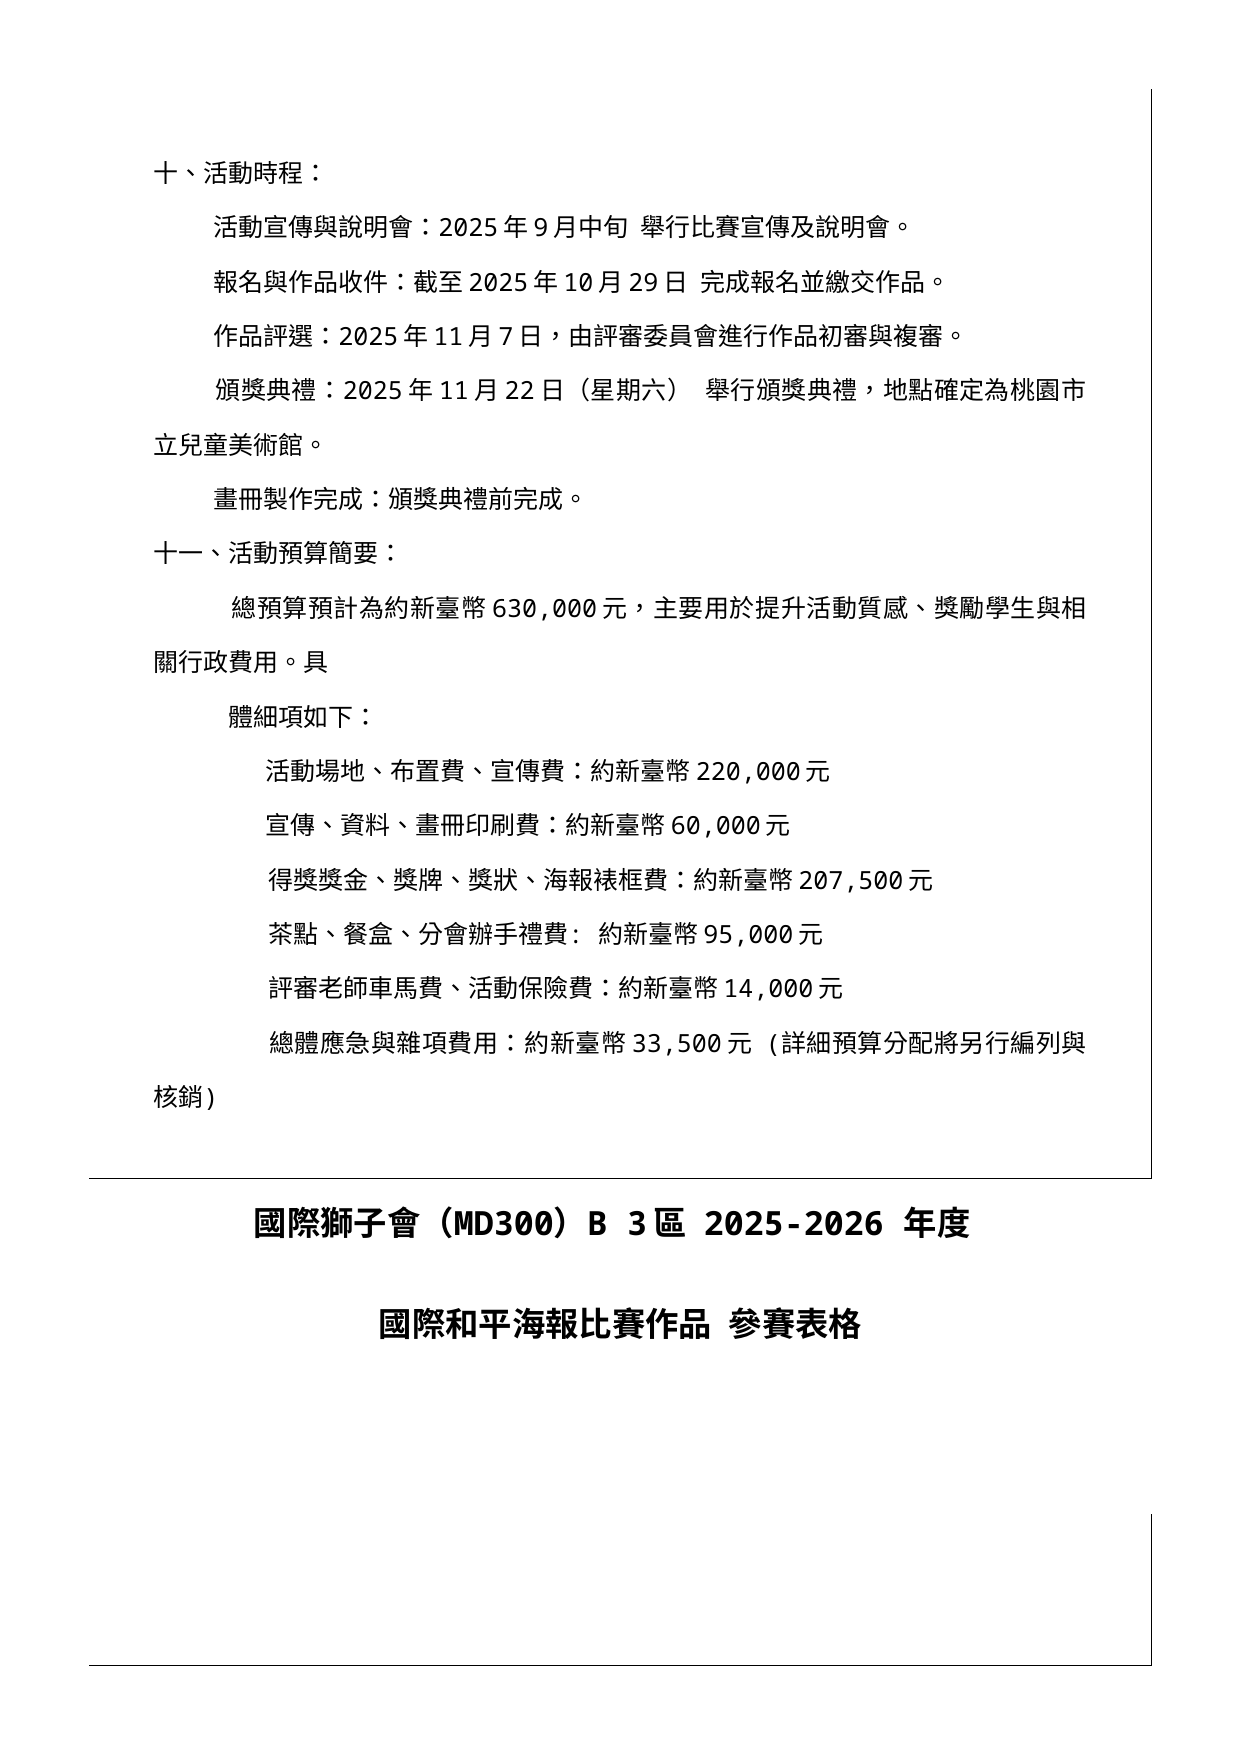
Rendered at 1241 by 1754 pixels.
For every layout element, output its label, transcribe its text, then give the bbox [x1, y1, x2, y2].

text 宣傳、資料、畫冊印刷費：約新臺幣60,000元 [88, 741, 1152, 796]
text 作品評選：2025年11月7日，由評審委員會進行作品初審與複審。 [88, 252, 1152, 306]
text 十一、活動預算簡要： [88, 469, 1152, 524]
text 報名與作品收件：截至2025年10月29日 完成報名並繳交作品。 [88, 197, 1152, 252]
text 評審老師車馬費、活動保險費：約新臺幣14,000元 [88, 904, 1152, 959]
text 總預算預計為約新臺幣630,000元，主要用於提升活動質感、獎勵學生與相關行政費用。具 [88, 524, 1152, 632]
text 頒獎典禮：2025年11月22日（星期六） 舉行頒獎典禮，地點確定為桃園市立兒童美術館。 [88, 306, 1152, 415]
text 得獎獎金、獎牌、獎狀、海報裱框費：約新臺幣207,500元 [88, 796, 1152, 850]
text 畫冊製作完成：頒獎典禮前完成。 [88, 415, 1152, 469]
text 茶點、餐盒、分會辦手禮費: 約新臺幣95,000元 [88, 850, 1152, 904]
text 國際獅子會（MD300）B 3區 2025-2026 年度 [88, 1197, 1152, 1245]
text 活動宣傳與說明會：2025年9月中旬 舉行比賽宣傳及說明會。 [88, 143, 1152, 197]
text 國際和平海報比賽作品 參賽表格 [88, 1297, 1152, 1346]
text 體細項如下： [88, 632, 1152, 687]
text 活動場地、布置費、宣傳費：約新臺幣220,000元 [88, 687, 1152, 741]
text 十、活動時程： [88, 89, 1151, 143]
text 總體應急與雜項費用：約新臺幣33,500元 (詳細預算分配將另行編列與核銷) [88, 959, 1152, 1178]
